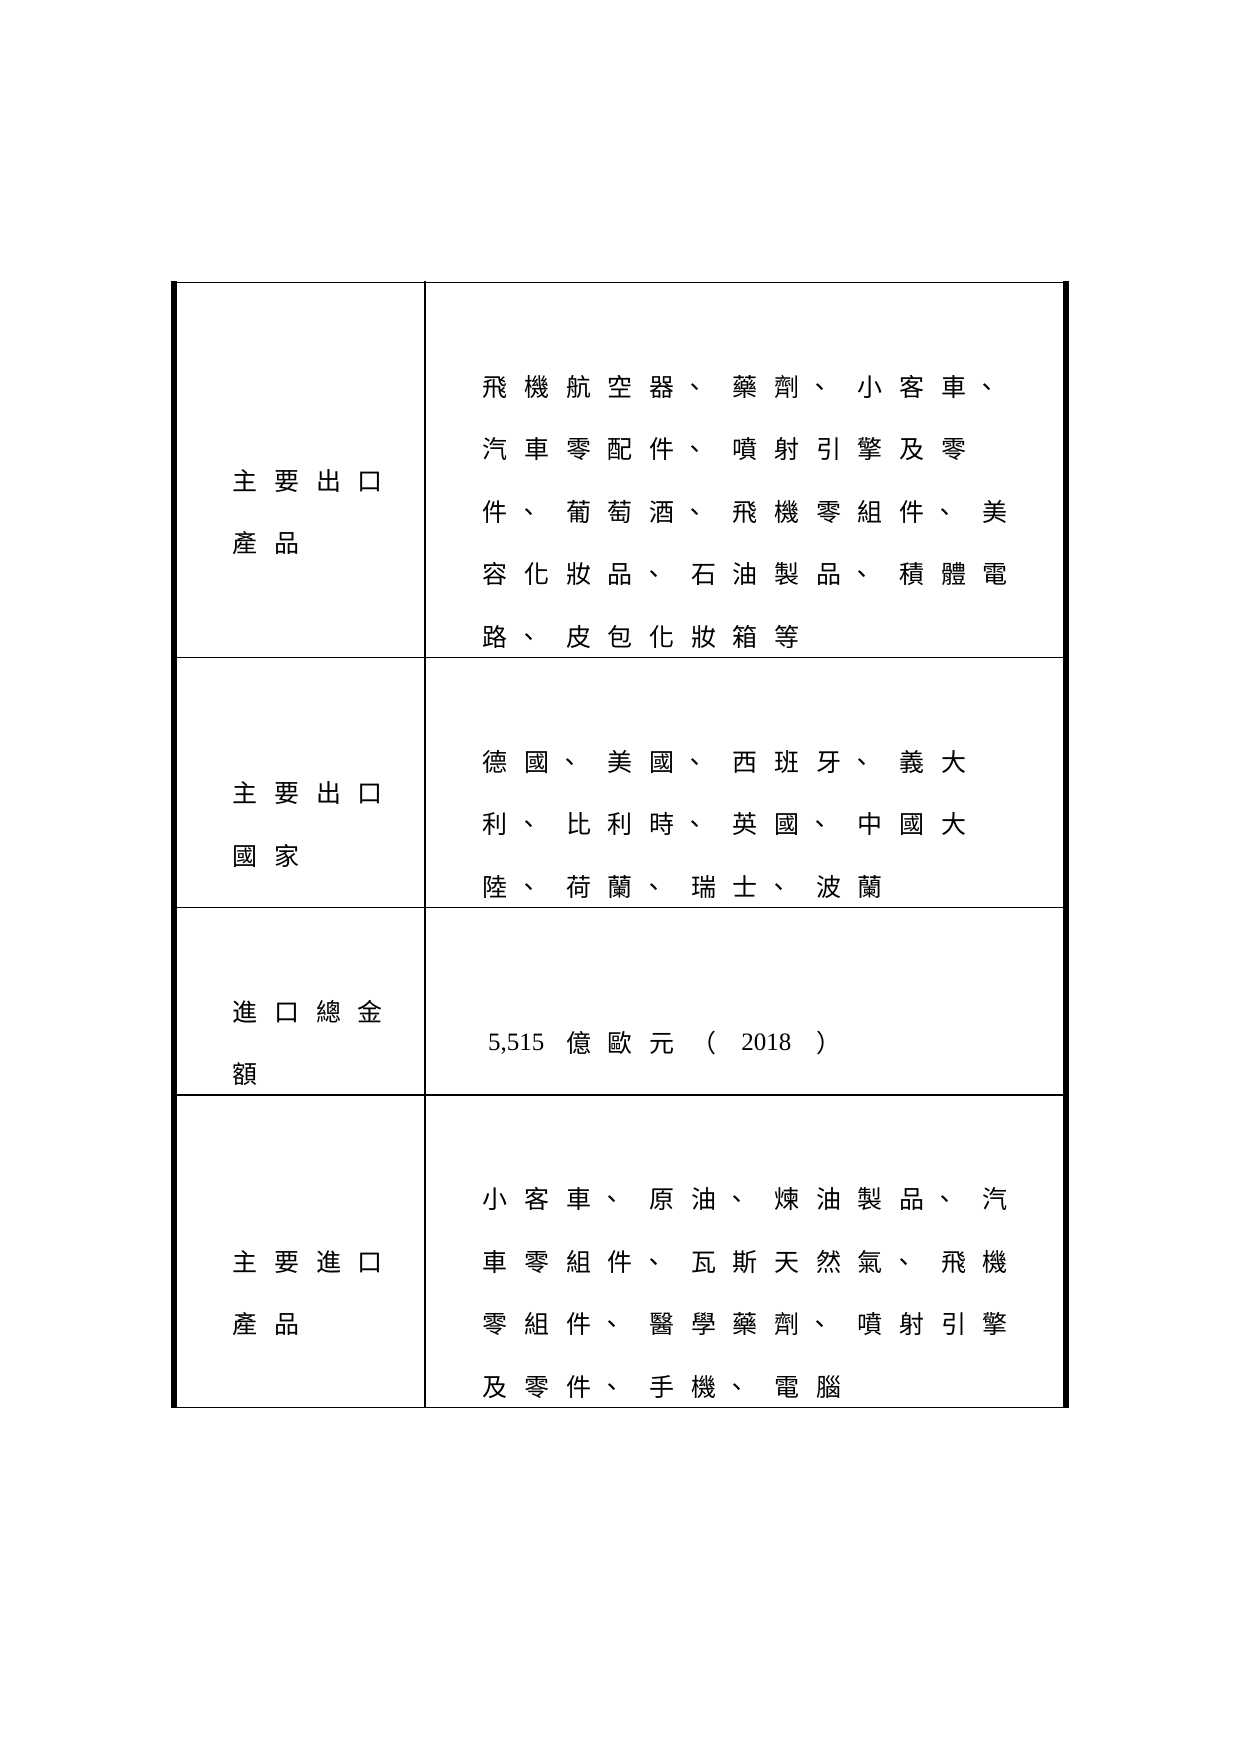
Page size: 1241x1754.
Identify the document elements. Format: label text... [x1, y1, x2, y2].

table_cell 進口總金額 [177, 908, 424, 1094]
table_cell 德國、美國、西班牙、義大利、比利時、英國、中國大陸、荷蘭、瑞士、波蘭 [426, 658, 1063, 906]
table_cell 小客車、原油、煉油製品、汽車零組件、瓦斯天然氣、飛機零組件、醫學藥劑、噴射引擎及零件、手機、電腦 [426, 1096, 1063, 1406]
table_cell 5,515億歐元（2018） [426, 908, 1063, 1094]
table_cell 主要出口國家 [177, 658, 424, 906]
table_cell 主要進口產品 [177, 1096, 424, 1406]
table_cell 飛機航空器、藥劑、小客車、汽車零配件、噴射引擎及零件、葡萄酒、飛機零組件、美容化妝品、石油製品、積體電路、皮包化妝箱等 [426, 283, 1063, 656]
table_cell 主要出口產品 [177, 283, 424, 656]
